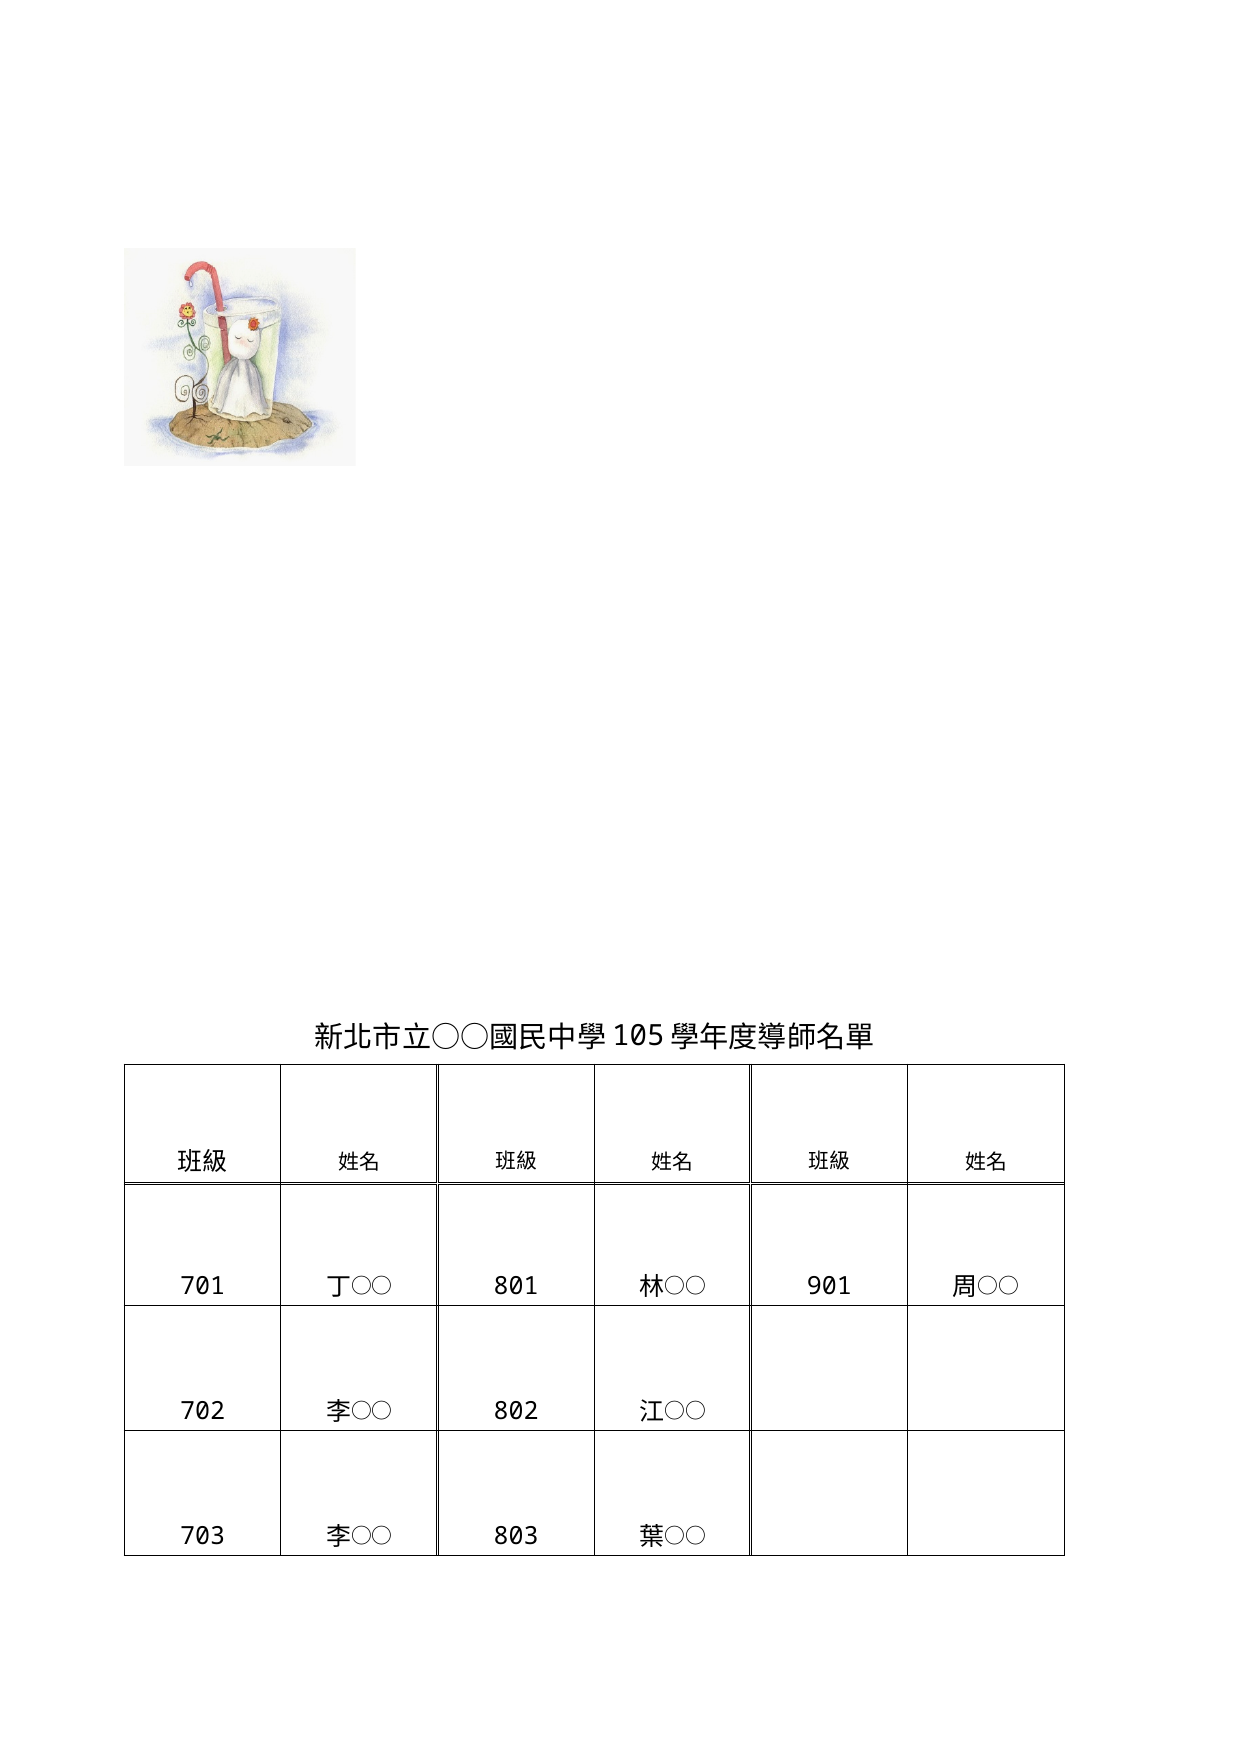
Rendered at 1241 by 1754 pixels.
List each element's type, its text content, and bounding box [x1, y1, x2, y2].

table_cell 802 [439, 1306, 594, 1430]
table_cell [752, 1306, 907, 1430]
table_cell 葉○○ [595, 1431, 749, 1555]
table_cell 班級 [439, 1065, 594, 1182]
table_cell 703 [125, 1431, 280, 1555]
table_cell 李○○ [281, 1306, 436, 1430]
table_cell [752, 1431, 907, 1555]
table_cell 姓名 [595, 1065, 749, 1182]
table_header 新北市立○○國民中學105學年度導師名單 [125, 931, 1064, 1063]
table_cell 701 [125, 1185, 280, 1305]
table_cell [908, 1306, 1064, 1430]
table_cell 江○○ [595, 1306, 749, 1430]
table_cell 803 [439, 1431, 594, 1555]
table_cell 702 [125, 1306, 280, 1430]
table_cell 林○○ [595, 1185, 749, 1305]
table_cell 丁○○ [281, 1185, 436, 1305]
table_cell 姓名 [908, 1065, 1064, 1182]
table_cell 班級 [125, 1065, 280, 1182]
table_cell 姓名 [281, 1065, 436, 1182]
table_cell 周○○ [908, 1185, 1064, 1305]
table_cell 901 [752, 1185, 907, 1305]
table_cell 李○○ [281, 1431, 436, 1555]
table_cell 801 [439, 1185, 594, 1305]
table_cell [908, 1431, 1064, 1555]
table_cell 班級 [752, 1065, 907, 1182]
